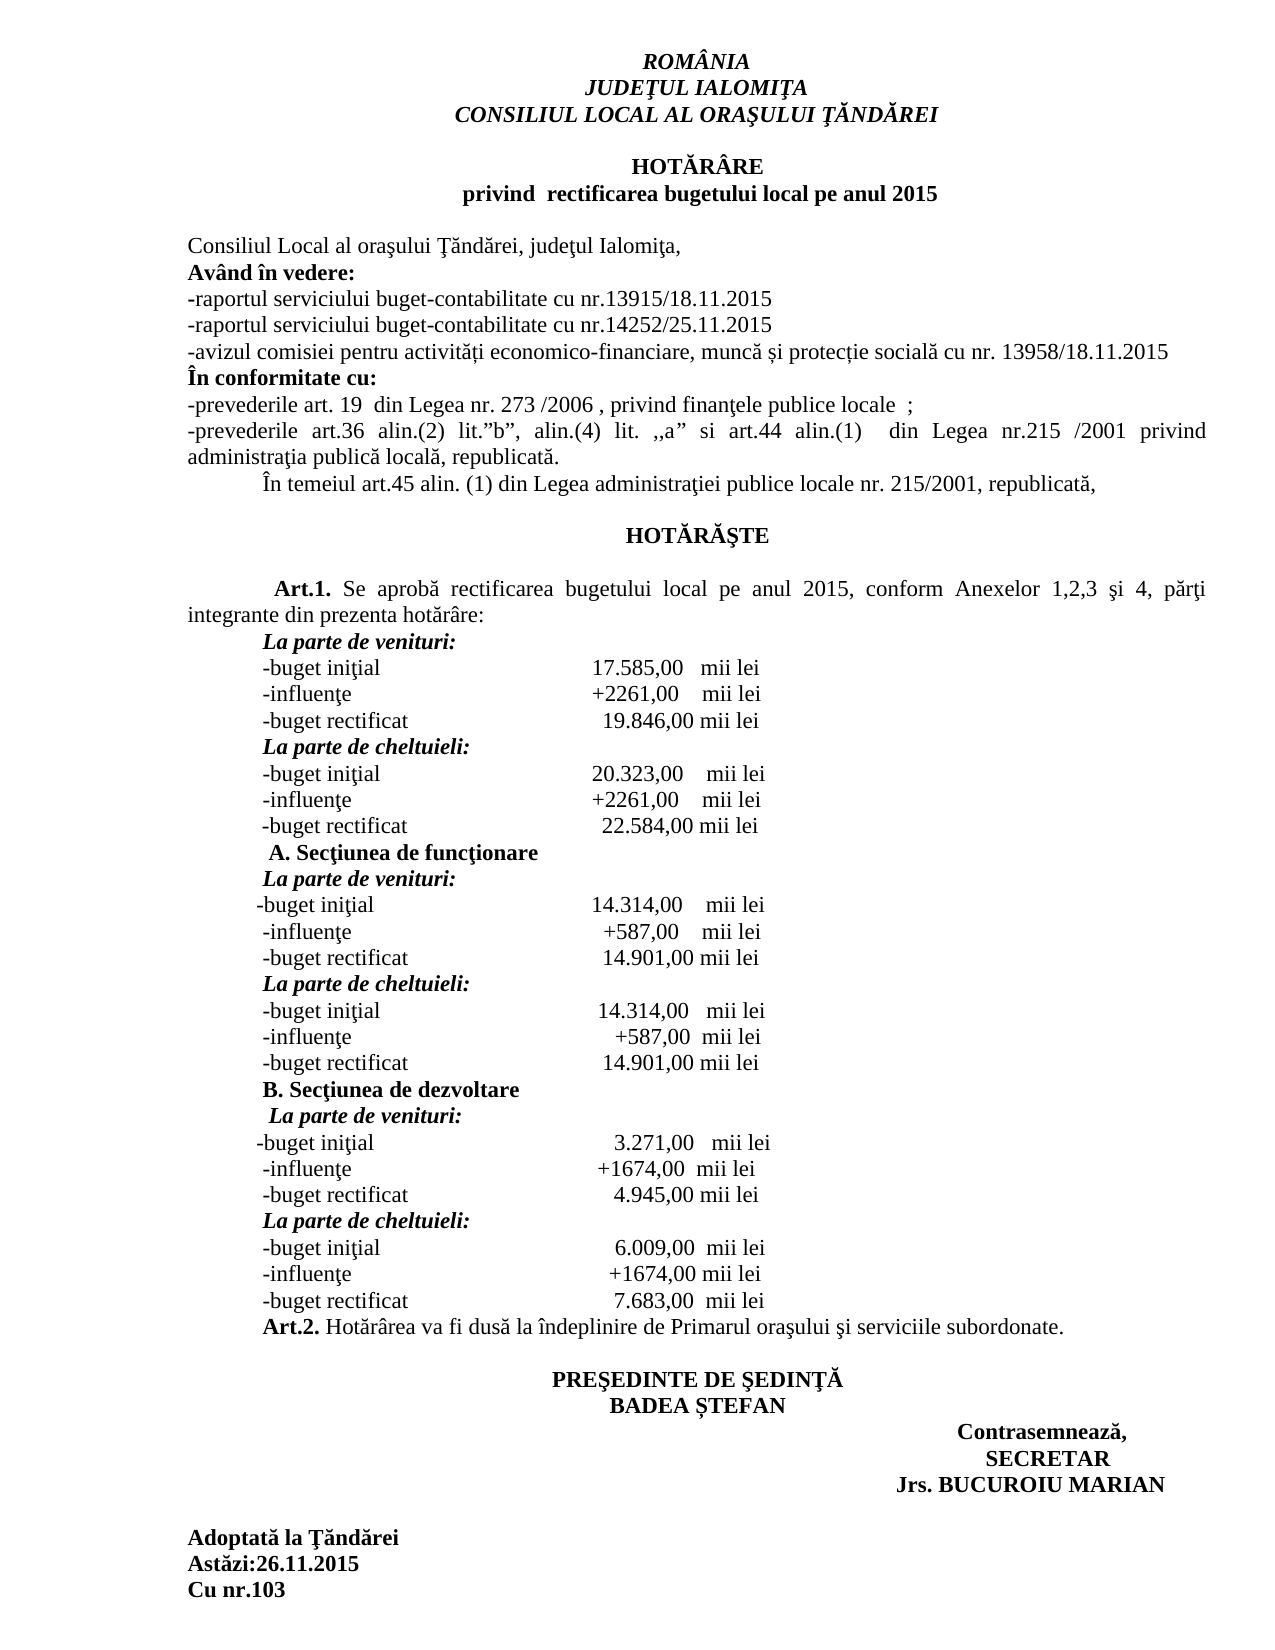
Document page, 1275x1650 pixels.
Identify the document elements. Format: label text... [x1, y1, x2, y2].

text HOTĂRÂRE [187, 153, 1207, 180]
text -influenţe +2261,00 mii lei [187, 786, 1207, 812]
text CONSILIUL LOCAL AL ORAŞULUI ŢĂNDĂREI [187, 101, 1207, 127]
text Astăzi:26.11.2015 [187, 1550, 1207, 1577]
text La parte de venituri: [187, 865, 1207, 891]
text -buget iniţial 14.314,00 mii lei [187, 891, 1207, 918]
text -prevederile art.36 alin.(2) lit.”b”, alin.(4) lit. ,,a” si art.44 alin.(1) din Legea nr.215 /2001 privind administraţia publică locală, republicată. [187, 417, 1207, 470]
text Având în vedere: [187, 259, 1207, 285]
text B. Secţiunea de dezvoltare [187, 1076, 1207, 1102]
text -buget iniţial 14.314,00 mii lei [187, 997, 1207, 1023]
text -influenţe +1674,00 mii lei [187, 1260, 1207, 1287]
text -buget iniţial 17.585,00 mii lei [187, 654, 1207, 681]
text Adoptată la Ţăndărei [187, 1524, 1207, 1550]
text -buget rectificat 22.584,00 mii lei [187, 812, 1207, 839]
text Contrasemnează, [261, 1418, 1207, 1445]
text -buget iniţial 20.323,00 mii lei [187, 759, 1207, 786]
text -buget iniţial 3.271,00 mii lei [187, 1128, 1207, 1155]
text A. Secţiunea de funcţionare [187, 839, 1207, 865]
text -buget rectificat 14.901,00 mii lei [187, 944, 1207, 970]
text La parte de cheltuieli: [187, 733, 1207, 759]
text ROMÂNIA [187, 48, 1207, 74]
text -buget rectificat 7.683,00 mii lei [187, 1287, 1207, 1313]
text În temeiul art.45 alin. (1) din Legea administraţiei publice locale nr. 215/2001, republicată, [187, 470, 1207, 496]
text Jrs. BUCUROIU MARIAN [261, 1471, 1207, 1497]
text -buget rectificat 19.846,00 mii lei [187, 707, 1207, 733]
text HOTĂRĂŞTE [187, 522, 1207, 549]
text -influenţe +2261,00 mii lei [187, 681, 1207, 707]
text -influenţe +587,00 mii lei [187, 918, 1207, 944]
text JUDEŢUL IALOMIŢA [187, 74, 1207, 101]
text Cu nr.103 [187, 1577, 1207, 1603]
text La parte de cheltuieli: [187, 1208, 1207, 1234]
text BADEA ȘTEFAN [187, 1392, 1207, 1418]
text La parte de cheltuieli: [187, 970, 1207, 997]
text -influenţe +1674,00 mii lei [187, 1155, 1207, 1181]
text -buget rectificat 4.945,00 mii lei [187, 1181, 1207, 1208]
text -buget iniţial 6.009,00 mii lei [187, 1234, 1207, 1260]
text -prevederile art. 19 din Legea nr. 273 /2006 , privind finanţele publice locale ; [187, 391, 1207, 417]
text PREŞEDINTE DE ŞEDINŢĂ [187, 1366, 1207, 1392]
text -raportul serviciului buget-contabilitate cu nr.13915/18.11.2015 [187, 285, 1207, 312]
text Art.1. Se aprobă rectificarea bugetului local pe anul 2015, conform Anexelor 1,2,3 şi 4, părţi integrante din prezenta hotărâre: [187, 575, 1207, 628]
text În conformitate cu: [187, 364, 1207, 391]
text Consiliul Local al oraşului Ţăndărei, judeţul Ialomiţa, [187, 232, 1207, 259]
text -buget rectificat 14.901,00 mii lei [187, 1049, 1207, 1076]
text -influenţe +587,00 mii lei [187, 1023, 1207, 1049]
text La parte de venituri: [187, 1102, 1207, 1128]
text SECRETAR [261, 1445, 1207, 1471]
text -raportul serviciului buget-contabilitate cu nr.14252/25.11.2015 [187, 312, 1207, 338]
text Art.2. Hotărârea va fi dusă la îndeplinire de Primarul oraşului şi serviciile subordonate. [187, 1313, 1207, 1339]
text La parte de venituri: [187, 628, 1207, 654]
text -avizul comisiei pentru activități economico-financiare, muncă și protecție socială cu nr. 13958/18.11.2015 [187, 338, 1207, 364]
text privind rectificarea bugetului local pe anul 2015 [187, 180, 1207, 206]
